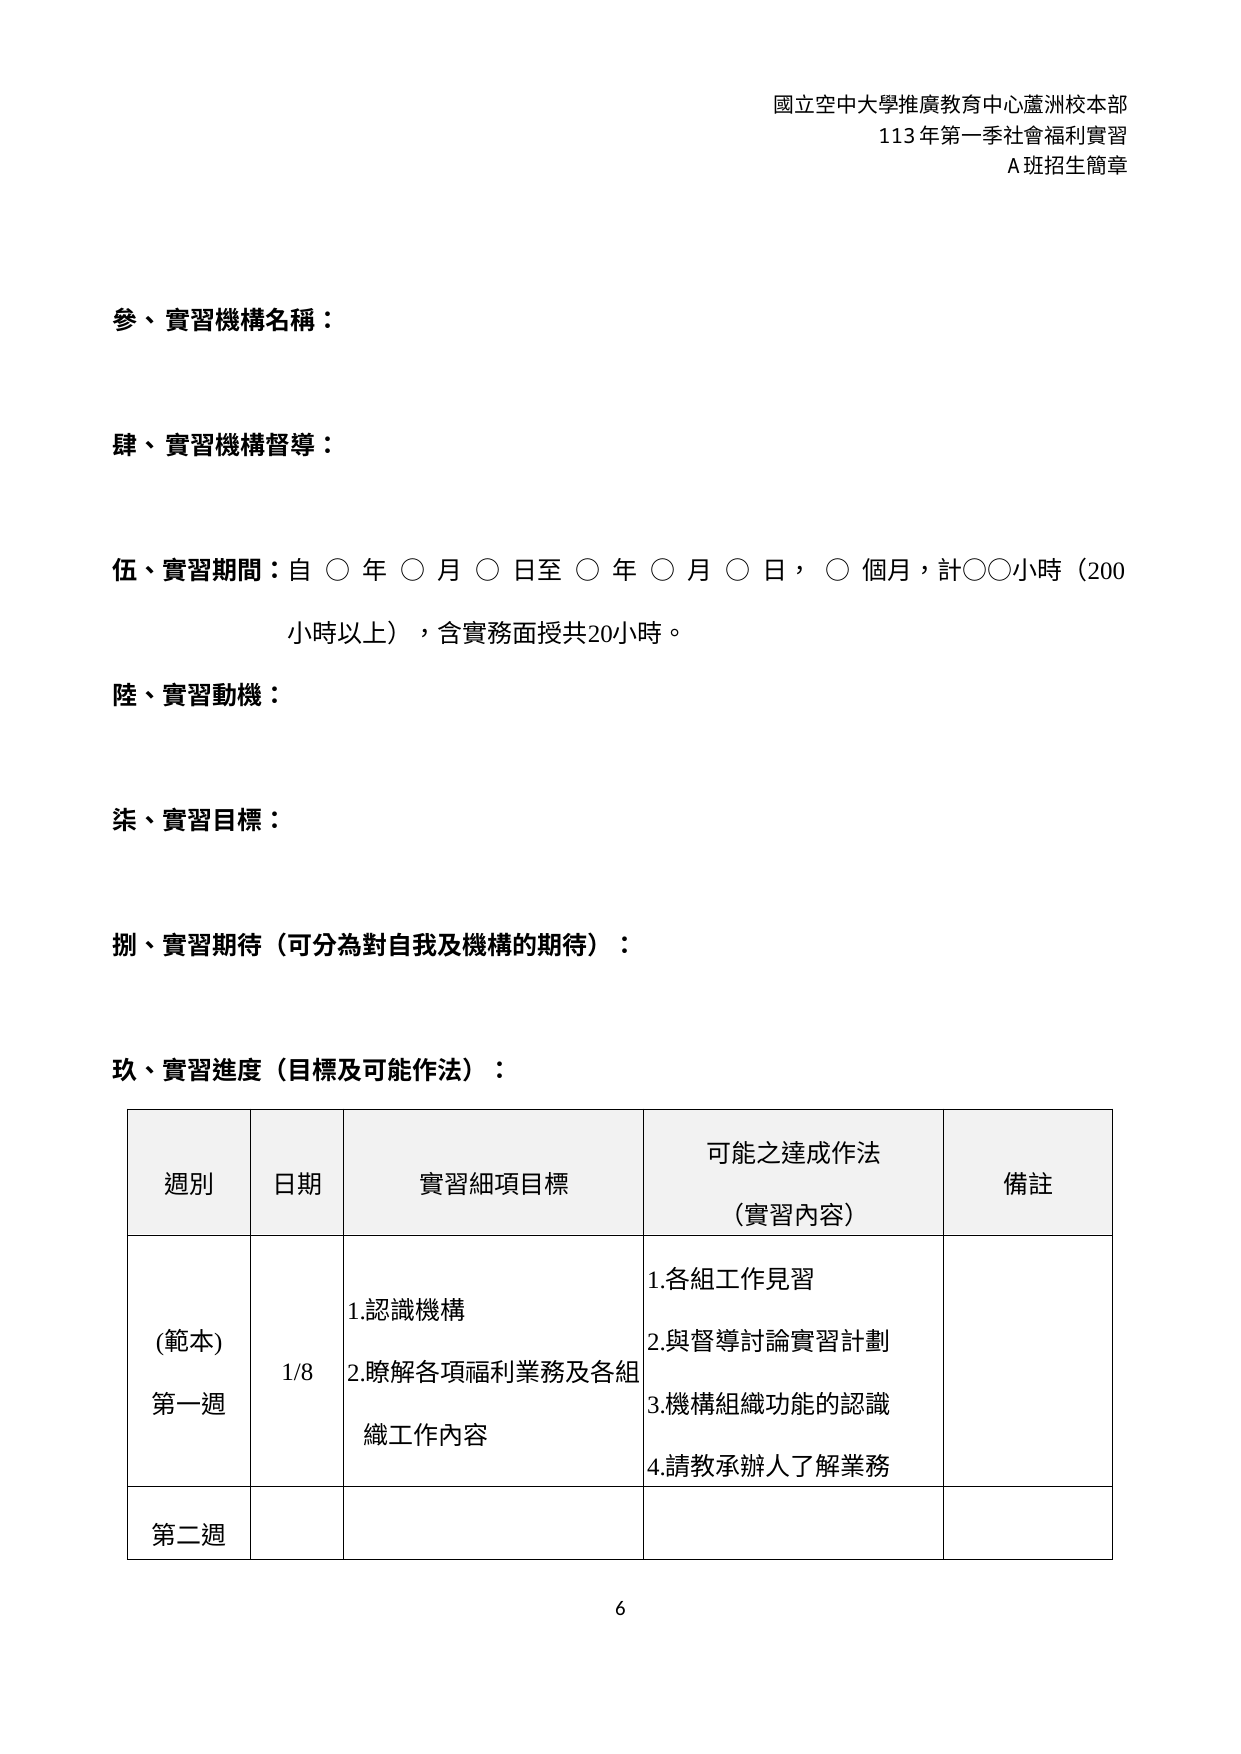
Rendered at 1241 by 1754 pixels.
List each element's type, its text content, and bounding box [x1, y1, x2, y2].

text 柒、實習目標： [112, 777, 1128, 840]
table_cell [644, 1487, 943, 1559]
text 玖、實習進度（目標及可能作法）： [112, 1027, 1128, 1090]
list 實習機構名稱： [112, 277, 1128, 340]
table_header 可能之達成作法 （實習內容） [644, 1110, 943, 1234]
table_cell [944, 1236, 1112, 1486]
table_cell [251, 1487, 343, 1559]
text 伍、實習期間：自 ○ 年 ○ 月 ○ 日至 ○ 年 ○ 月 ○ 日， ○ 個月，計○○小時（200小時以上），含實務面授共20小時。 [112, 527, 1128, 652]
table_cell 1.各組工作見習 2.與督導討論實習計劃 3.機構組織功能的認識 4.請教承辦人了解業務 [644, 1236, 943, 1486]
table_cell 1.認識機構 2.瞭解各項福利業務及各組織工作內容 [344, 1236, 643, 1486]
text 陸、實習動機： [112, 652, 1128, 715]
table_cell [944, 1487, 1112, 1559]
text 捌、實習期待（可分為對自我及機構的期待）： [112, 902, 1128, 965]
table_cell [344, 1487, 643, 1559]
table_header 備註 [944, 1110, 1112, 1234]
table_cell 1/8 [251, 1236, 343, 1486]
list 實習機構督導： [112, 402, 1128, 465]
table_header 日期 [251, 1110, 343, 1234]
table_cell 第二週 [128, 1487, 250, 1559]
table_header 週別 [128, 1110, 250, 1234]
table_header 實習細項目標 [344, 1110, 643, 1234]
table_cell (範本) 第一週 [128, 1236, 250, 1486]
